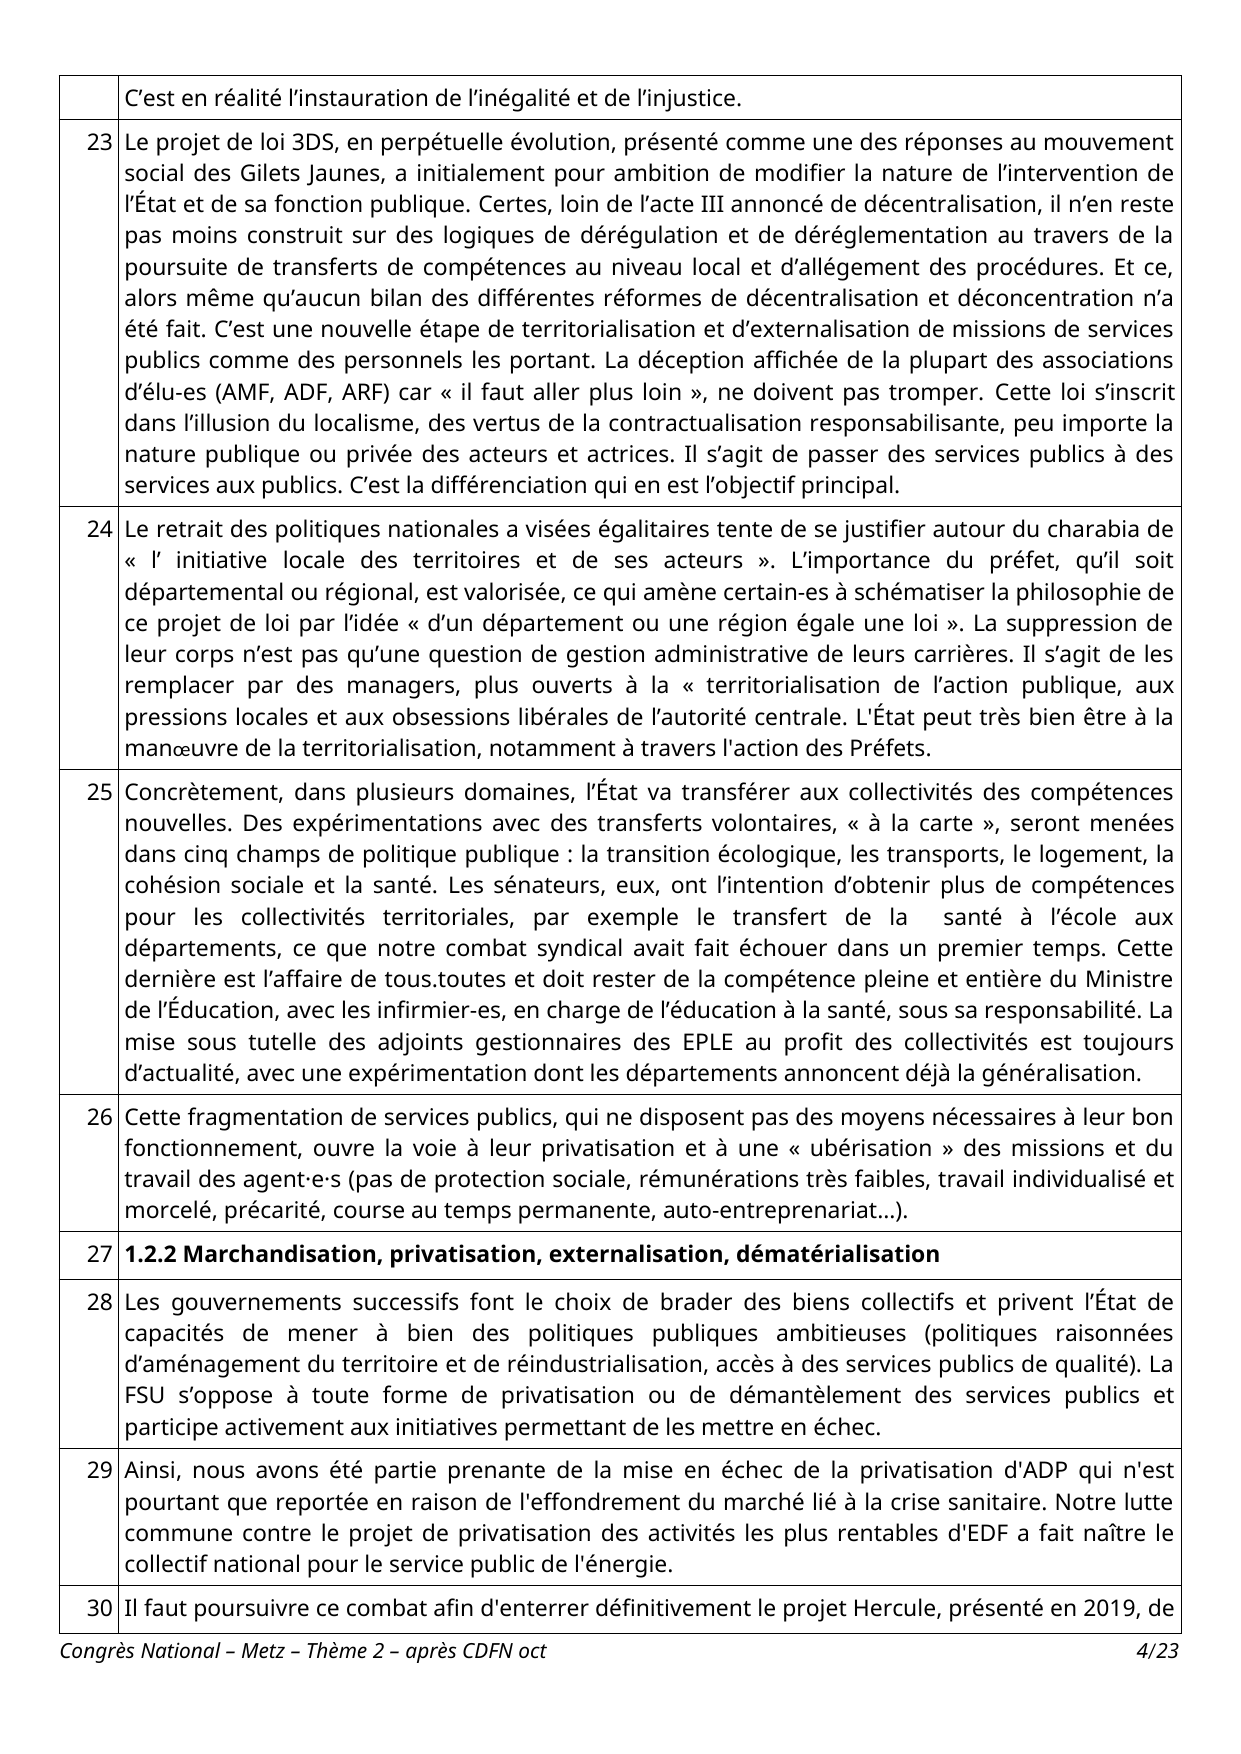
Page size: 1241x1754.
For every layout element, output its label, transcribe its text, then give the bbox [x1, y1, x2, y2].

table_cell Le retrait des politiques nationales a visées égalitaires tente de se justifier autour du charabia de « l’ initiative locale des territoires et de ses acteurs ». L’importance du préfet, qu’il soit départemental ou régional, est valorisée, ce qui amène certain-es à schématiser la philosophie de ce projet de loi par l’idée « d’un département ou une région égale une loi ». La suppression de leur corps n’est pas qu’une question de gestion administrative de leurs carrières. Il s’agit de les remplacer par des managers, plus ouverts à la « territorialisation de l’action publique, aux pressions locales et aux obsessions libérales de l’autorité centrale. L'État peut très bien être à la manœuvre de la territorialisation, notamment à travers l'action des Préfets. [119, 507, 1181, 769]
table_cell 23 [60, 120, 118, 506]
table_cell C’est en réalité l’instauration de l’inégalité et de l’injustice. [119, 76, 1181, 119]
table_cell Concrètement, dans plusieurs domaines, l’État va transférer aux collectivités des compétences nouvelles. Des expérimentations avec des transferts volontaires, « à la carte », seront menées dans cinq champs de politique publique : la transition écologique, les transports, le logement, la cohésion sociale et la santé. Les sénateurs, eux, ont l’intention d’obtenir plus de compétences pour les collectivités territoriales, par exemple le transfert de la santé à l’école aux départements, ce que notre combat syndical avait fait échouer dans un premier temps. Cette dernière est l’affaire de tous.toutes et doit rester de la compétence pleine et entière du Ministre de l’Éducation, avec les infirmier-es, en charge de l’éducation à la santé, sous sa responsabilité. La mise sous tutelle des adjoints gestionnaires des EPLE au profit des collectivités est toujours d’actualité, avec une expérimentation dont les départements annoncent déjà la généralisation. [119, 770, 1181, 1094]
table_cell Cette fragmentation de services publics, qui ne disposent pas des moyens nécessaires à leur bon fonctionnement, ouvre la voie à leur privatisation et à une « ubérisation » des missions et du travail des agent·e·s (pas de protection sociale, rémunérations très faibles, travail individualisé et morcelé, précarité, course au temps permanente, auto-entreprenariat…). [119, 1095, 1181, 1231]
table_cell 28 [60, 1280, 118, 1448]
table_cell 26 [60, 1095, 118, 1231]
table_cell 30 [60, 1586, 118, 1633]
table_cell Il faut poursuivre ce combat afin d'enterrer définitivement le projet Hercule, présenté en 2019, de [119, 1586, 1181, 1633]
table_cell 1.2.2 Marchandisation, privatisation, externalisation, dématérialisation [119, 1232, 1181, 1279]
table_cell 24 [60, 507, 118, 769]
table_cell 25 [60, 770, 118, 1094]
table_cell Les gouvernements successifs font le choix de brader des biens collectifs et privent l’État de capacités de mener à bien des politiques publiques ambitieuses (politiques raisonnées d’aménagement du territoire et de réindustrialisation, accès à des services publics de qualité). La FSU s’oppose à toute forme de privatisation ou de démantèlement des services publics et participe activement aux initiatives permettant de les mettre en échec. [119, 1280, 1181, 1448]
table_cell 29 [60, 1449, 118, 1585]
table_cell Le projet de loi 3DS, en perpétuelle évolution, présenté comme une des réponses au mouvement social des Gilets Jaunes, a initialement pour ambition de modifier la nature de l’intervention de l’État et de sa fonction publique. Certes, loin de l’acte III annoncé de décentralisation, il n’en reste pas moins construit sur des logiques de dérégulation et de déréglementation au travers de la poursuite de transferts de compétences au niveau local et d’allégement des procédures. Et ce, alors même qu’aucun bilan des différentes réformes de décentralisation et déconcentration n’a été fait. C’est une nouvelle étape de territorialisation et d’externalisation de missions de services publics comme des personnels les portant. La déception affichée de la plupart des associations d’élu-es (AMF, ADF, ARF) car « il faut aller plus loin », ne doivent pas tromper. Cette loi s’inscrit dans l’illusion du localisme, des vertus de la contractualisation responsabilisante, peu importe la nature publique ou privée des acteurs et actrices. Il s’agit de passer des services publics à des services aux publics. C’est la différenciation qui en est l’objectif principal. [119, 120, 1181, 506]
table_cell Ainsi, nous avons été partie prenante de la mise en échec de la privatisation d'ADP qui n'est pourtant que reportée en raison de l'effondrement du marché lié à la crise sanitaire. Notre lutte commune contre le projet de privatisation des activités les plus rentables d'EDF a fait naître le collectif national pour le service public de l'énergie. [119, 1449, 1181, 1585]
table_cell 27 [60, 1232, 118, 1279]
table_cell [60, 76, 118, 119]
